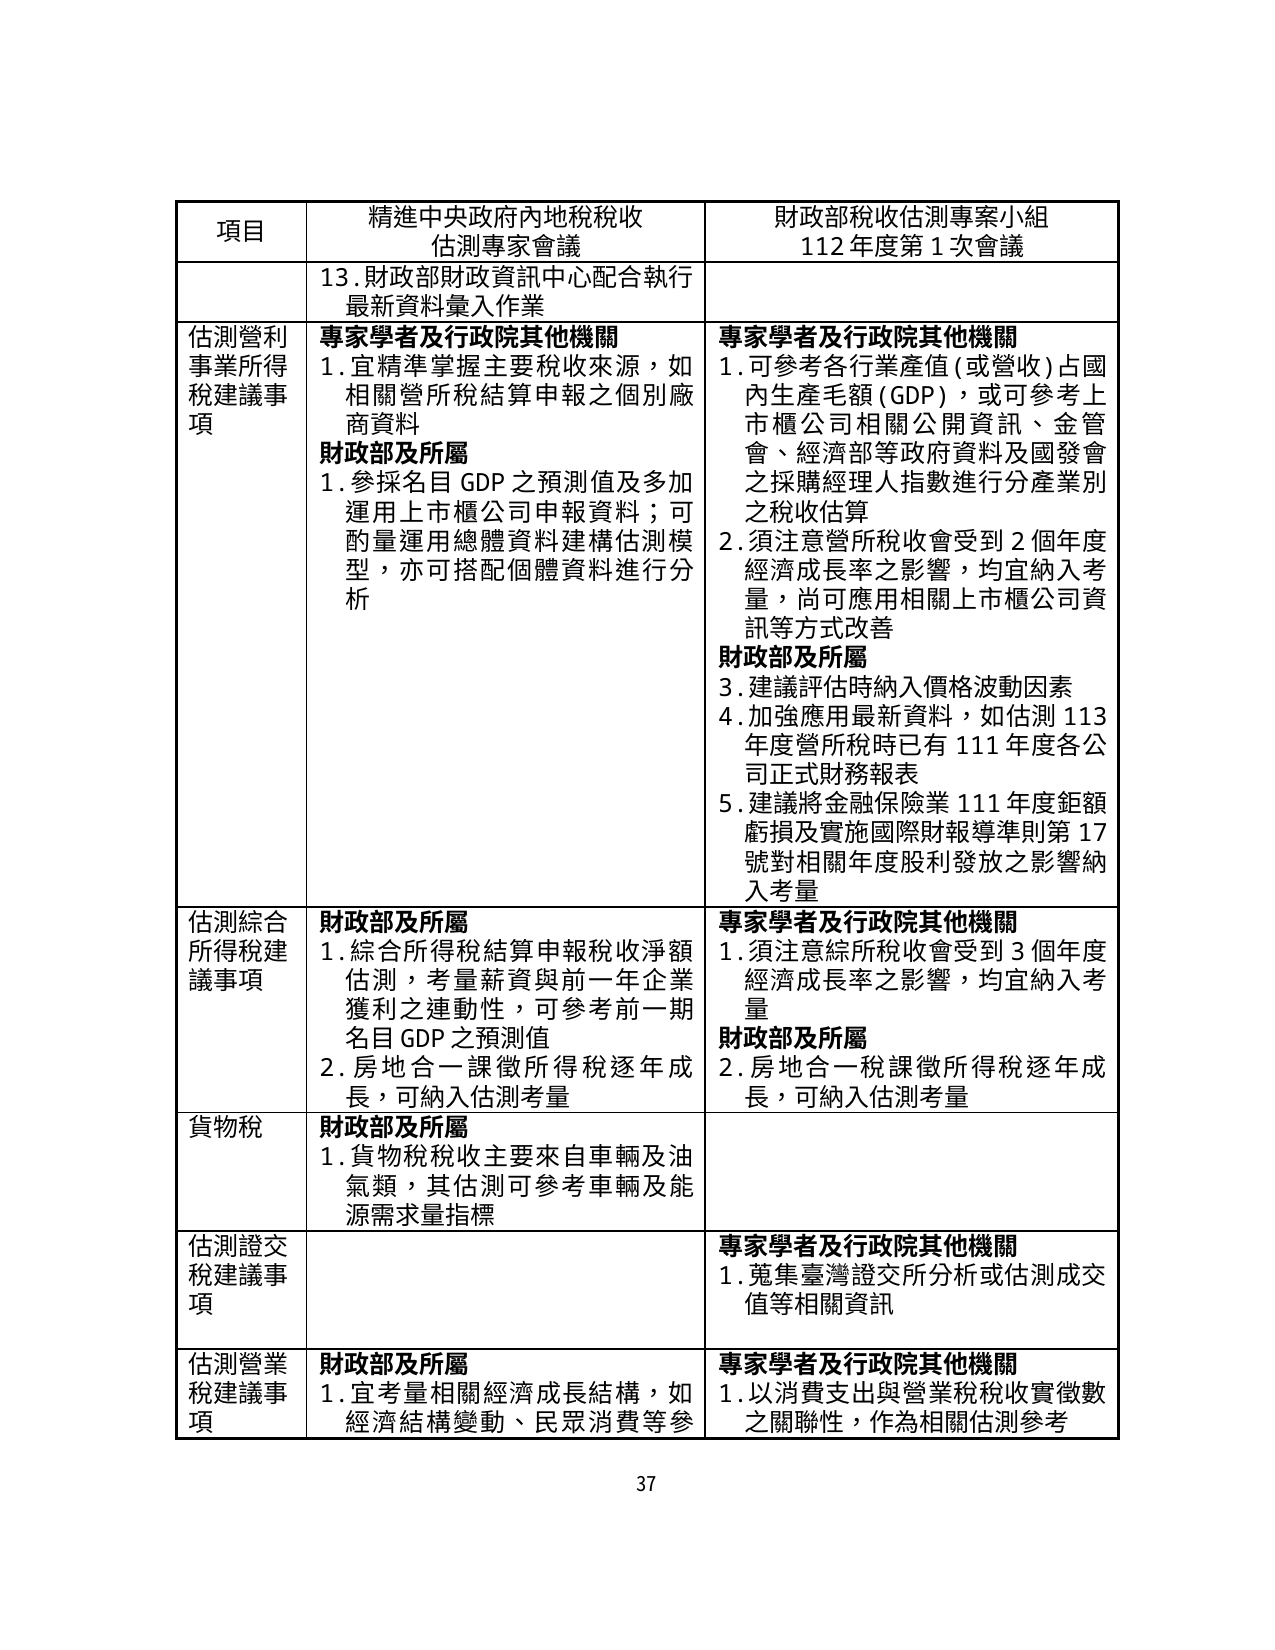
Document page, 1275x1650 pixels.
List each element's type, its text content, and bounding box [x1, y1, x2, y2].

table_cell 財政部及所屬 1.綜合所得稅結算申報稅收淨額估測，考量薪資與前一年企業獲利之連動性，可參考前一期名目GDP之預測值 2.房地合一課徵所得稅逐年成長，可納入估測考量 [307, 908, 704, 1112]
table_cell 專家學者及行政院其他機關 1.宜精準掌握主要稅收來源，如相關營所稅結算申報之個別廠商資料 財政部及所屬 1.參採名目GDP之預測值及多加運用上市櫃公司申報資料；可酌量運用總體資料建構估測模型，亦可搭配個體資料進行分析 [307, 323, 704, 906]
table_cell 財政部及所屬 1.貨物稅稅收主要來自車輛及油氣類，其估測可參考車輛及能源需求量指標 [307, 1113, 704, 1230]
table_cell 專家學者及行政院其他機關 1.可參考各行業產值(或營收)占國內生產毛額(GDP)，或可參考上市櫃公司相關公開資訊、金管會、經濟部等政府資料及國發會之採購經理人指數進行分產業別之稅收估算 2.須注意營所稅收會受到2個年度經濟成長率之影響，均宜納入考量，尚可應用相關上市櫃公司資訊等方式改善 財政部及所屬 3.建議評估時納入價格波動因素 4.加強應用最新資料，如估測113年度營所稅時已有111年度各公司正式財務報表 5.建議將金融保險業111年度鉅額虧損及實施國際財報導準則第17號對相關年度股利發放之影響納入考量 [706, 323, 1117, 906]
table_cell 13.財政部財政資訊中心配合執行最新資料彙入作業 [307, 263, 704, 321]
table_cell [307, 1232, 704, 1348]
table_cell [178, 263, 306, 321]
table_cell 財政部及所屬 1.宜考量相關經濟成長結構，如經濟結構變動、民眾消費等參 [307, 1350, 704, 1437]
table_header 財政部稅收估測專案小組 112年度第1次會議 [706, 203, 1117, 261]
table_cell [706, 263, 1117, 321]
table_header 項目 [178, 203, 306, 261]
table_cell 估測證交稅建議事項 [178, 1232, 306, 1348]
table_cell 估測營利事業所得稅建議事項 [178, 323, 306, 906]
table_cell 估測綜合所得稅建議事項 [178, 908, 306, 1112]
table_cell 專家學者及行政院其他機關 1.蒐集臺灣證交所分析或估測成交值等相關資訊 [706, 1232, 1117, 1348]
table_cell 專家學者及行政院其他機關 1.以消費支出與營業稅稅收實徵數之關聯性，作為相關估測參考 [706, 1350, 1117, 1437]
table_cell 估測營業稅建議事項 [178, 1350, 306, 1437]
table_cell [706, 1113, 1117, 1230]
table_header 精進中央政府內地稅稅收 估測專家會議 [307, 203, 704, 261]
table_cell 貨物稅 [178, 1113, 306, 1230]
table_cell 專家學者及行政院其他機關 1.須注意綜所稅收會受到3個年度經濟成長率之影響，均宜納入考量 財政部及所屬 2.房地合一稅課徵所得稅逐年成長，可納入估測考量 [706, 908, 1117, 1112]
